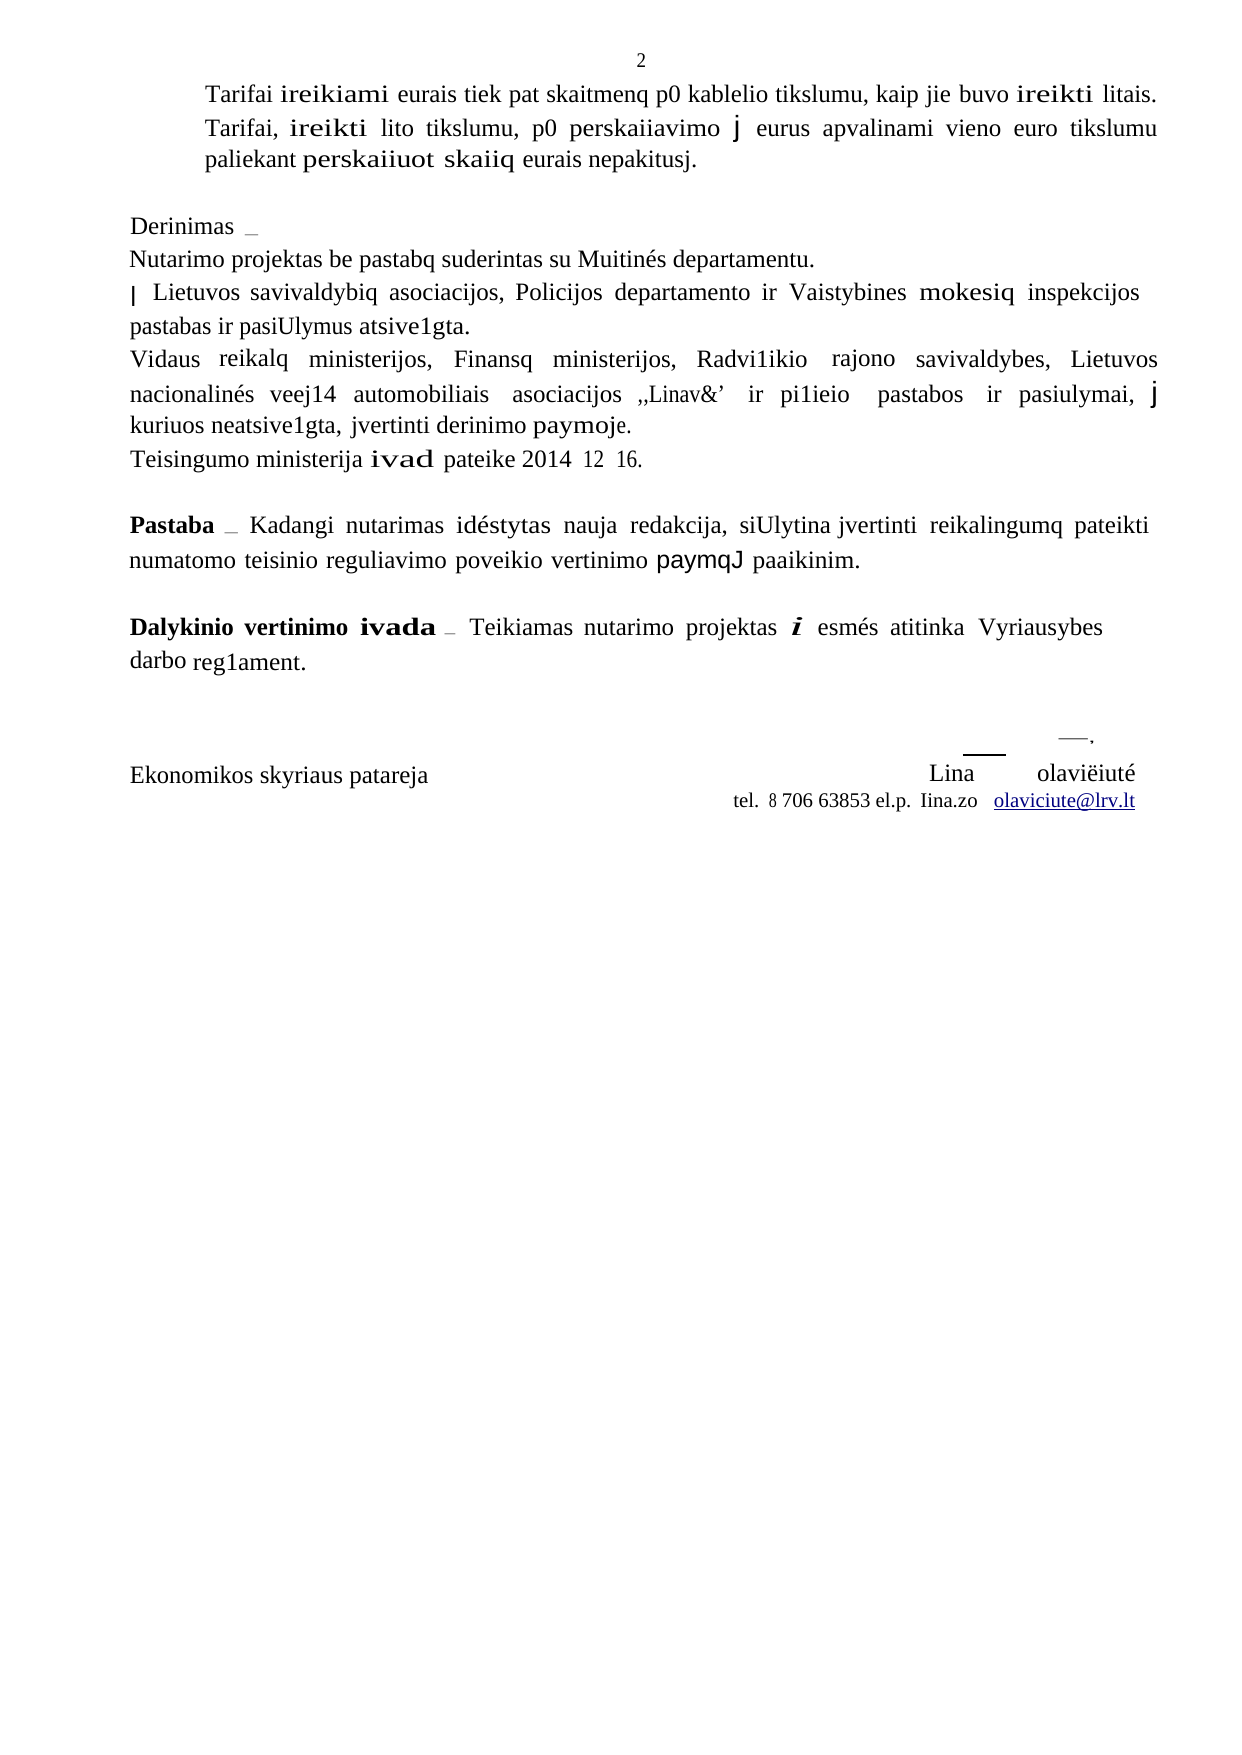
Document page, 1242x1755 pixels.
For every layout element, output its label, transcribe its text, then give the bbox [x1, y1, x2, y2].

text I Lietuvos savivaldybiq asociacijos, Policijos departamento ir Vaistybines mokesiq inspekcijos pastabas ir pasiUlymus atsive1gta. [129, 274, 1156, 341]
text 2 [631, 48, 651, 72]
text Dalykinio vertinimo ivada — Teikiamas nutarimo projektas i esmés atitinka Vyriausybes darbo reg1ament. [129, 609, 1157, 675]
text Tarifai ireikiami eurais tiek pat skaitmenq p0 kablelio tikslumu, kaip jie buvo ireikti litais. Tarifai, ireikti lito tikslumu, p0 perskaiiavimo j eurus apvalinami vieno euro tikslumu paliekant perskaiiuot skaiiq eurais nepakitusj. [204, 79, 1158, 173]
text Derinimas — [130, 211, 266, 240]
text Vidaus reikalq ministerijos, Finansq ministerijos, Radvi1ikio rajono savivaldybes, Lietuvos nacionalinés veej14 automobiliais asociacijos ,,Linav&’ ir pi1ieio pastabos ir pasiulymai, j kuriuos neatsive1gta, jvertinti derinimo paymoje. [129, 343, 1158, 439]
text —, [117, 731, 1096, 745]
text tel. 8 706 63853 el.p. Iina.zo olaviciute@lrv.lt [733, 788, 1164, 812]
text Pastaba — Kadangi nutarimas idéstytas nauja redakcija, siUlytina jvertinti reikalingumq pateikti numatomo teisinio reguliavimo poveikio vertinimo paymqJ paaikinim. [129, 511, 1158, 574]
text Ekonomikos skyriaus patareja Lina olaviëiuté [129, 758, 1142, 788]
text Teisingumo ministerija ivad pateike 2014 12 16. [130, 444, 642, 472]
text Nutarimo projektas be pastabq suderintas su Muitinés departamentu. [129, 244, 821, 273]
